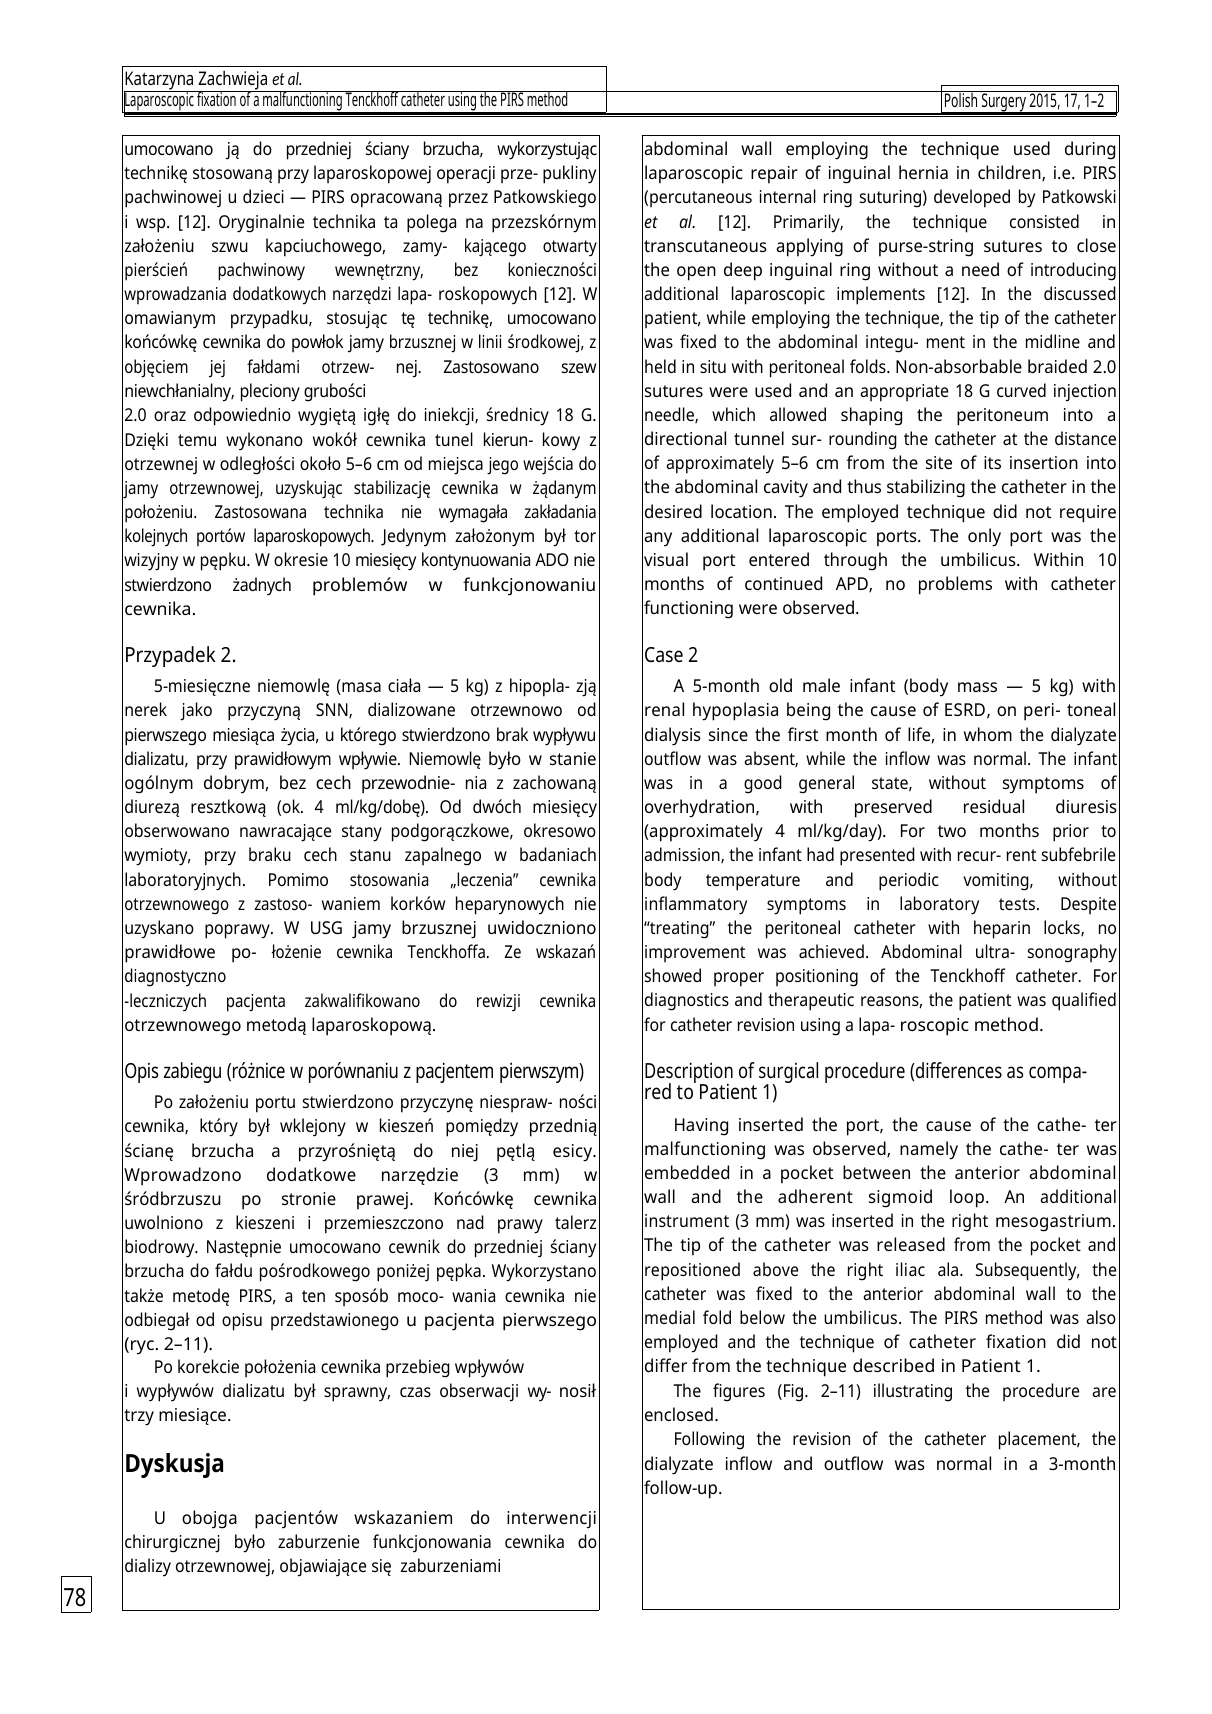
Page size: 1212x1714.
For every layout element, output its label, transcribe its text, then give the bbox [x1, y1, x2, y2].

text The figures (Fig. 2–11) illustrating the procedure are enclosed. [644, 1378, 1116, 1427]
text 2.0 oraz odpowiednio wygiętą igłę do iniekcji, średnicy 18 G. Dzięki temu wykonano wokół cewnika tunel kierun- kowy z otrzewnej w odległości około 5–6 cm od miejsca jego wejścia do jamy otrzewnowej, uzyskując stabilizację cewnika w żądanym położeniu. Zastosowana technika nie wymagała zakładania kolejnych portów laparoskopowych. Jedynym założonym był tor wizyjny w pępku. W okresie 10 miesięcy kontynuowania ADO nie stwierdzono żadnych problemów w funkcjonowaniu cewnika. [124, 403, 596, 620]
text -leczniczych pacjenta zakwalifikowano do rewizji cewnika otrzewnowego metodą laparoskopową. [124, 988, 596, 1036]
text abdominal wall employing the technique used during laparoscopic repair of inguinal hernia in children, i.e. PIRS (percutaneous internal ring suturing) developed by Patkowski et al. [12]. Primarily, the technique consisted in transcutaneous applying of purse-string sutures to close the open deep inguinal ring without a need of introducing additional laparoscopic implements [12]. In the discussed patient, while employing the technique, the tip of the catheter was fixed to the abdominal integu- ment in the midline and held in situ with peritoneal folds. Non-absorbable braided 2.0 sutures were used and an appropriate 18 G curved injection needle, which allowed shaping the peritoneum into a directional tunnel sur- rounding the catheter at the distance of approximately 5–6 cm from the site of its insertion into the abdominal cavity and thus stabilizing the catheter in the desired location. The employed technique did not require any additional laparoscopic ports. The only port was the visual port entered through the umbilicus. Within 10 months of continued APD, no problems with catheter functioning were observed. [644, 137, 1117, 620]
text Opis zabiegu (różnice w porównaniu z pacjentem pierwszym) [124, 1056, 599, 1084]
text Following the revision of the catheter placement, the dialyzate inflow and outflow was normal in a 3-month follow-up. [644, 1427, 1117, 1499]
text A 5-month old male infant (body mass — 5 kg) with renal hypoplasia being the cause of ESRD, on peri- toneal dialysis since the first month of life, in whom the dialyzate outflow was absent, while the inflow was normal. The infant was in a good general state, without symptoms of overhydration, with preserved residual diuresis (approximately 4 ml/kg/day). For two months prior to admission, the infant had presented with recur- rent subfebrile body temperature and periodic vomiting, without inflammatory symptoms in laboratory tests. Despite “treating” the peritoneal catheter with heparin locks, no improvement was achieved. Abdominal ultra- sonography showed proper positioning of the Tenckhoff catheter. For diagnostics and therapeutic reasons, the patient was qualified for catheter revision using a lapa- roscopic method. [644, 674, 1117, 1036]
text Katarzyna Zachwieja et al. [124, 68, 606, 90]
text Case 2 [644, 640, 1119, 668]
text 5-miesięczne niemowlę (masa ciała — 5 kg) z hipopla- zją nerek jako przyczyną SNN, dializowane otrzewnowo od pierwszego miesiąca życia, u którego stwierdzono brak wypływu dializatu, przy prawidłowym wpływie. Niemowlę było w stanie ogólnym dobrym, bez cech przewodnie- nia z zachowaną diurezą resztkową (ok. 4 ml/kg/dobę). Od dwóch miesięcy obserwowano nawracające stany podgorączkowe, okresowo wymioty, przy braku cech stanu zapalnego w badaniach laboratoryjnych. Pomimo stosowania „leczenia” cewnika otrzewnowego z zastoso- waniem korków heparynowych nie uzyskano poprawy. W USG jamy brzusznej uwidoczniono prawidłowe po- łożenie cewnika Tenckhoffa. Ze wskazań diagnostyczno [124, 674, 597, 988]
text 78 [63, 1579, 91, 1612]
text Po założeniu portu stwierdzono przyczynę niespraw- ności cewnika, który był wklejony w kieszeń pomiędzy przednią ścianę brzucha a przyrośniętą do niej pętlą esicy. Wprowadzono dodatkowe narzędzie (3 mm) w śródbrzuszu po stronie prawej. Końcówkę cewnika uwolniono z kieszeni i przemieszczono nad prawy talerz biodrowy. Następnie umocowano cewnik do przedniej ściany brzucha do fałdu pośrodkowego poniżej pępka. Wykorzystano także metodę PIRS, a ten sposób moco- wania cewnika nie odbiegał od opisu przedstawionego u pacjenta pierwszego (ryc. 2–11). [124, 1090, 597, 1356]
text Laparoscopic fixation of a malfunctioning Tenckhoff catheter using the PIRS method [125, 92, 606, 110]
text i wypływów dializatu był sprawny, czas obserwacji wy- nosił trzy miesiące. [124, 1378, 596, 1427]
text Having inserted the port, the cause of the cathe- ter malfunctioning was observed, namely the cathe- ter was embedded in a pocket between the anterior abdominal wall and the adherent sigmoid loop. An additional instrument (3 mm) was inserted in the right mesogastrium. The tip of the catheter was released from the pocket and repositioned above the right iliac ala. Subsequently, the catheter was fixed to the anterior abdominal wall to the medial fold below the umbilicus. The PIRS method was also employed and the technique of catheter fixation did not differ from the technique described in Patient 1. [644, 1112, 1117, 1378]
text Polish Surgery 2015, 17, 1–2 [943, 87, 1118, 112]
text Dyskusja [124, 1446, 599, 1480]
text Przypadek 2. [124, 640, 599, 668]
text U obojga pacjentów wskazaniem do interwencji chirurgicznej było zaburzenie funkcjonowania cewnika do dializy otrzewnowej, objawiające się zaburzeniami [124, 1505, 597, 1578]
text Po korekcie położenia cewnika przebieg wpływów [153, 1356, 599, 1378]
text umocowano ją do przedniej ściany brzucha, wykorzystując technikę stosowaną przy laparoskopowej operacji prze- pukliny pachwinowej u dzieci — PIRS opracowaną przez Patkowskiego i wsp. [12]. Oryginalnie technika ta polega na przezskórnym założeniu szwu kapciuchowego, zamy- kającego otwarty pierścień pachwinowy wewnętrzny, bez konieczności wprowadzania dodatkowych narzędzi lapa- roskopowych [12]. W omawianym przypadku, stosując tę technikę, umocowano końcówkę cewnika do powłok jamy brzusznej w linii środkowej, z objęciem jej fałdami otrzew- nej. Zastosowano szew niewchłanialny, pleciony grubości [124, 137, 597, 402]
text Description of surgical procedure (differences as compa- red to Patient 1) [644, 1060, 1105, 1106]
